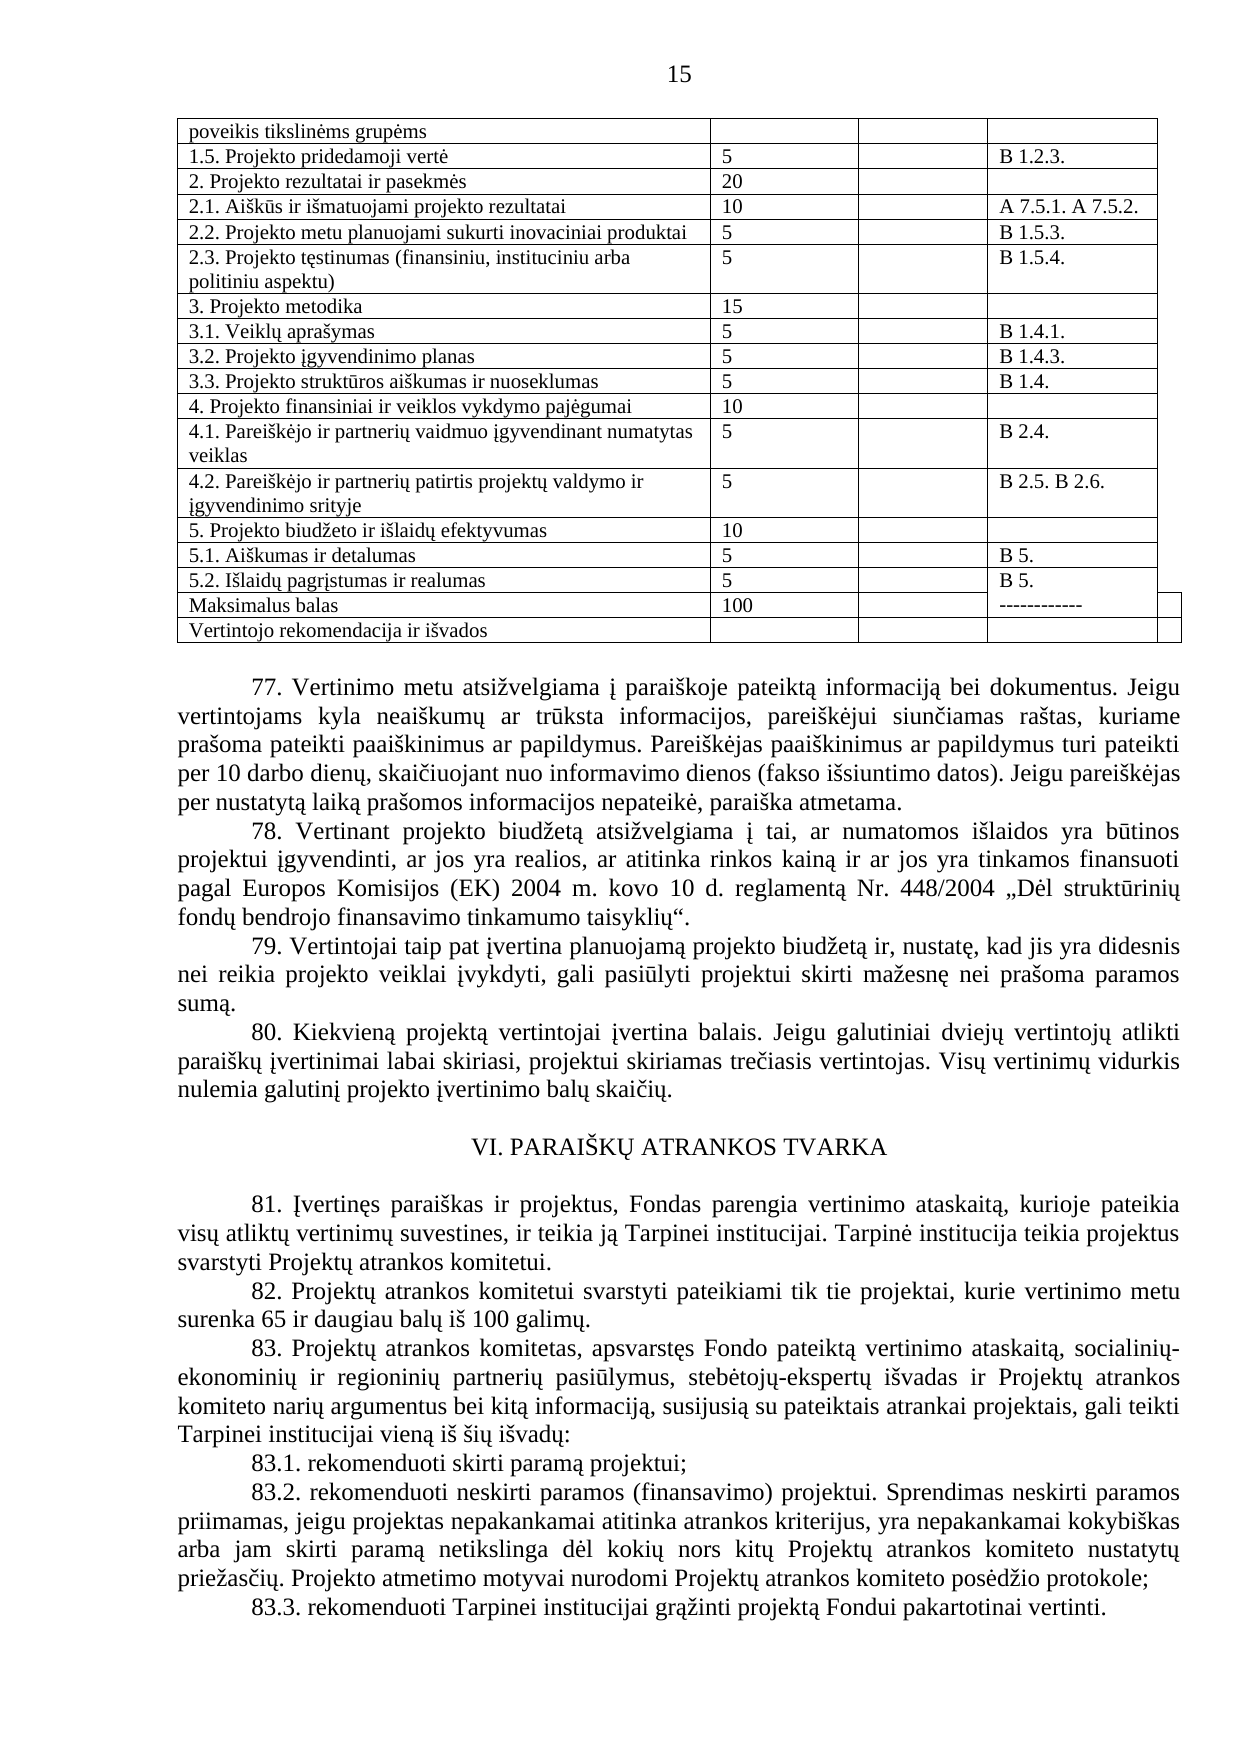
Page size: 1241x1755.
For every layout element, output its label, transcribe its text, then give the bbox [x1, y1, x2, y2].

table_cell [859, 119, 987, 143]
table_cell B 1.2.3. [988, 144, 1157, 168]
text 77. Vertinimo metu atsižvelgiama į paraiškoje pateiktą informaciją bei dokumentus. Jeigu vertintojams kyla neaiškumų ar trūksta informacijos, pareiškėjui siunčiamas raštas, kuriame prašoma pateikti paaiškinimus ar papildymus. Pareiškėjas paaiškinimus ar papildymus turi pateikti per 10 darbo dienų, skaičiuojant nuo informavimo dienos (fakso išsiuntimo datos). Jeigu pareiškėjas per nustatytą laiką prašomos informacijos nepateikė, paraiška atmetama. [177, 672, 1181, 816]
table_cell B 1.5.3. [988, 220, 1157, 244]
table_cell [988, 119, 1157, 143]
table_cell 5 [711, 369, 858, 393]
table_cell [711, 119, 858, 143]
table_cell [859, 144, 987, 168]
text 83.3. rekomenduoti Tarpinei institucijai grąžinti projektą Fondui pakartotinai vertinti. [177, 1592, 1181, 1621]
table_cell [859, 245, 987, 293]
text 78. Vertinant projekto biudžetą atsižvelgiama į tai, ar numatomos išlaidos yra būtinos projektui įgyvendinti, ar jos yra realios, ar atitinka rinkos kainą ir ar jos yra tinkamos finansuoti pagal Europos Komisijos (EK) 2004 m. kovo 10 d. reglamentą Nr. 448/2004 „Dėl struktūrinių fondų bendrojo finansavimo tinkamumo taisyklių“. [177, 816, 1181, 931]
table_cell [859, 518, 987, 542]
text 79. Vertintojai taip pat įvertina planuojamą projekto biudžetą ir, nustatę, kad jis yra didesnis nei reikia projekto veiklai įvykdyti, gali pasiūlyti projektui skirti mažesnę nei prašoma paramos sumą. [177, 931, 1181, 1017]
table_cell [1158, 368, 1181, 393]
table_cell [1158, 618, 1181, 642]
text 80. Kiekvieną projektą vertintojai įvertina balais. Jeigu galutiniai dviejų vertintojų atlikti paraiškų įvertinimai labai skiriasi, projektui skiriamas trečiasis vertintojas. Visų vertinimų vidurkis nulemia galutinį projekto įvertinimo balų skaičių. [177, 1017, 1181, 1103]
table_cell [988, 518, 1157, 542]
table_cell [1158, 517, 1181, 542]
table_cell poveikis tikslinėms grupėms [178, 119, 710, 143]
table_cell A 7.5.1. A 7.5.2. [988, 195, 1157, 218]
table_cell [859, 593, 987, 617]
table_cell [1158, 542, 1181, 567]
table_cell B 1.4.3. [988, 344, 1157, 368]
table_cell [1158, 468, 1181, 517]
table_cell 3.2. Projekto įgyvendinimo planas [178, 344, 710, 368]
table_cell 5 [711, 319, 858, 343]
table_cell 5 [711, 245, 858, 293]
table_cell [1158, 567, 1181, 592]
table_cell [1158, 593, 1181, 617]
table_cell [1158, 293, 1181, 318]
table_cell [1158, 393, 1181, 418]
text VI. PARAIŠKŲ ATRANKOS TVARKA [177, 1132, 1181, 1161]
table_cell 5. Projekto biudžeto ir išlaidų efektyvumas [178, 518, 710, 542]
table_cell 5 [711, 419, 858, 467]
table_cell [1158, 194, 1181, 218]
table_cell [859, 394, 987, 418]
table_cell [1158, 168, 1181, 193]
table_cell B 1.5.4. [988, 245, 1157, 293]
table_cell B 2.5. B 2.6. [988, 469, 1157, 517]
table_cell 5.2. Išlaidų pagrįstumas ir realumas [178, 568, 710, 592]
table_cell B 1.4.1. [988, 319, 1157, 343]
text 81. Įvertinęs paraiškas ir projektus, Fondas parengia vertinimo ataskaitą, kurioje pateikia visų atliktų vertinimų suvestines, ir teikia ją Tarpinei institucijai. Tarpinė institucija teikia projektus svarstyti Projektų atrankos komitetui. [177, 1189, 1181, 1276]
table_cell 5 [711, 344, 858, 368]
table_cell [1158, 219, 1181, 244]
table_cell 2. Projekto rezultatai ir pasekmės [178, 169, 710, 193]
table_cell [988, 169, 1157, 193]
table_cell [859, 169, 987, 193]
table_cell [859, 344, 987, 368]
table_cell 5 [711, 469, 858, 517]
table_cell [1158, 143, 1181, 168]
table_cell B 2.4. [988, 419, 1157, 467]
table_cell 4.1. Pareiškėjo ir partnerių vaidmuo įgyvendinant numatytas veiklas [178, 419, 710, 467]
table_cell [859, 543, 987, 567]
table_cell 10 [711, 518, 858, 542]
table_cell 2.2. Projekto metu planuojami sukurti inovaciniai produktai [178, 220, 710, 244]
table_cell [859, 195, 987, 218]
text 83. Projektų atrankos komitetas, apsvarstęs Fondo pateiktą vertinimo ataskaitą, socialinių-ekonominių ir regioninių partnerių pasiūlymus, stebėtojų-ekspertų išvadas ir Projektų atrankos komiteto narių argumentus bei kitą informaciją, susijusią su pateiktais atrankai projektais, gali teikti Tarpinei institucijai vieną iš šių išvadų: [177, 1333, 1181, 1448]
table_cell [859, 419, 987, 467]
table_cell 2.1. Aiškūs ir išmatuojami projekto rezultatai [178, 195, 710, 218]
table_cell [1158, 343, 1181, 368]
text 82. Projektų atrankos komitetui svarstyti pateikiami tik tie projektai, kurie vertinimo metu surenka 65 ir daugiau balų iš 100 galimų. [177, 1276, 1181, 1333]
table_cell 10 [711, 394, 858, 418]
table_cell 3.1. Veiklų aprašymas [178, 319, 710, 343]
table_cell [859, 294, 987, 318]
table_cell 3.3. Projekto struktūros aiškumas ir nuoseklumas [178, 369, 710, 393]
table_cell Vertintojo rekomendacija ir išvados [178, 618, 710, 642]
table_cell [988, 394, 1157, 418]
table_cell B 5. [988, 543, 1157, 567]
text 83.2. rekomenduoti neskirti paramos (finansavimo) projektui. Sprendimas neskirti paramos priimamas, jeigu projektas nepakankamai atitinka atrankos kriterijus, yra nepakankamai kokybiškas arba jam skirti paramą netikslinga dėl kokių nors kitų Projektų atrankos komiteto nustatytų priežasčių. Projekto atmetimo motyvai nurodomi Projektų atrankos komiteto posėdžio protokole; [177, 1477, 1181, 1592]
table_cell 5 [711, 144, 858, 168]
table_cell [711, 618, 858, 642]
table_cell 2.3. Projekto tęstinumas (finansiniu, instituciniu arba politiniu aspektu) [178, 245, 710, 293]
table_cell Maksimalus balas [178, 593, 710, 617]
table_cell [859, 220, 987, 244]
table_cell [1158, 118, 1181, 143]
text 83.1. rekomenduoti skirti paramą projektui; [177, 1448, 1181, 1477]
table_cell B 1.4. [988, 369, 1157, 393]
table_cell 4.2. Pareiškėjo ir partnerių patirtis projektų valdymo ir įgyvendinimo srityje [178, 469, 710, 517]
table_cell 15 [711, 294, 858, 318]
table_cell 4. Projekto finansiniai ir veiklos vykdymo pajėgumai [178, 394, 710, 418]
table_cell 5 [711, 220, 858, 244]
table_cell B 5. ------------ [988, 568, 1157, 617]
table_cell 1.5. Projekto pridedamoji vertė [178, 144, 710, 168]
table_cell [1158, 318, 1181, 343]
table_cell 3. Projekto metodika [178, 294, 710, 318]
table_cell 100 [711, 593, 858, 617]
table_cell [859, 568, 987, 592]
table_cell [988, 294, 1157, 318]
table_cell 5 [711, 568, 858, 592]
table_cell [1158, 244, 1181, 293]
table_cell [859, 369, 987, 393]
table_cell 10 [711, 195, 858, 218]
table_cell 5.1. Aiškumas ir detalumas [178, 543, 710, 567]
table_cell 20 [711, 169, 858, 193]
table_cell [988, 618, 1157, 642]
table_cell [1158, 418, 1181, 467]
table_cell [859, 319, 987, 343]
table_cell 5 [711, 543, 858, 567]
table_cell [859, 469, 987, 517]
table_cell [859, 618, 987, 642]
